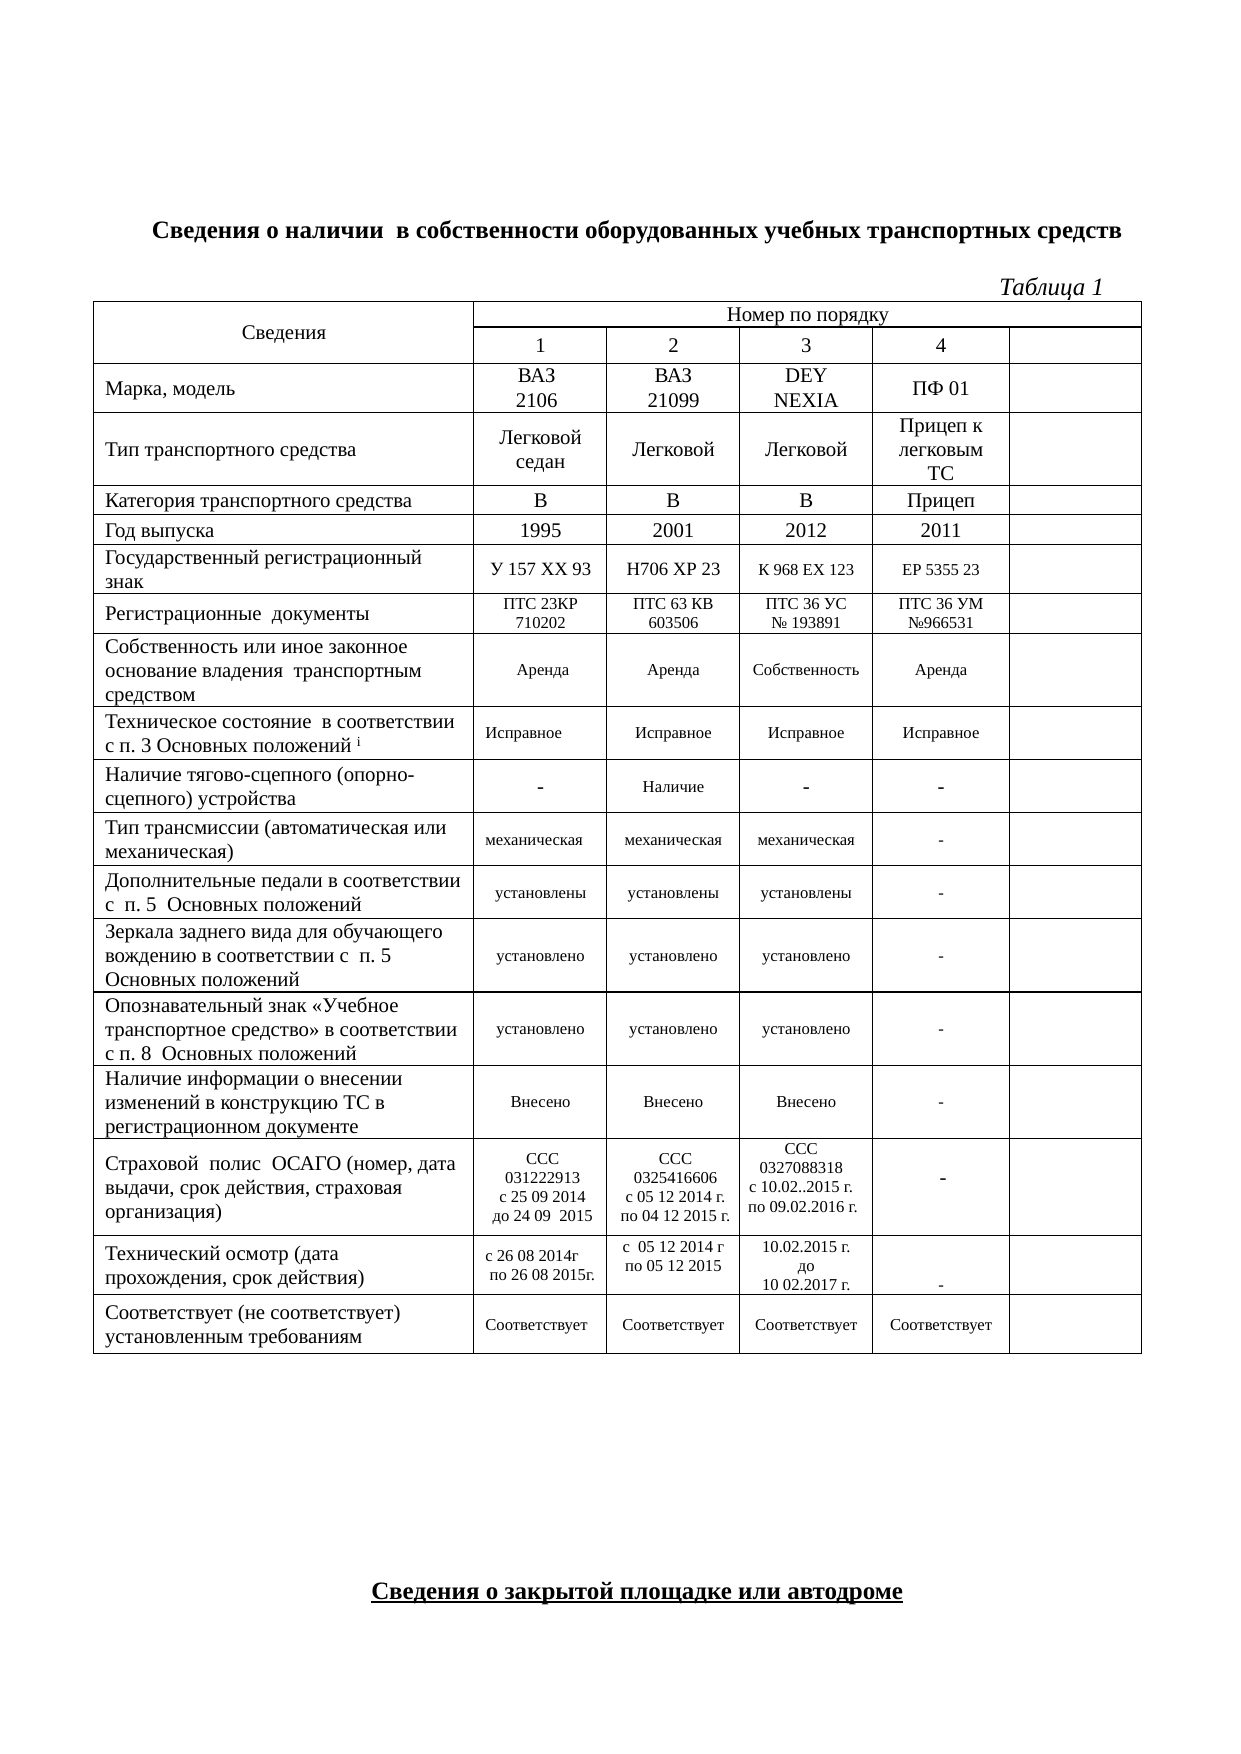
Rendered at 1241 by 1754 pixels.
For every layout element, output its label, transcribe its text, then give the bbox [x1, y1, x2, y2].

table_cell 1995 [474, 515, 606, 544]
table_cell В [607, 486, 739, 514]
table_cell Тип трансмиссии (автоматическая или механическая) [94, 813, 473, 865]
table_cell ПФ 01 [873, 364, 1009, 412]
table_cell установлено [474, 919, 606, 991]
table_cell В [740, 486, 872, 514]
table_cell установлены [474, 866, 606, 918]
table_header Сведения [94, 302, 473, 362]
table_cell ВАЗ 2106 [474, 364, 606, 412]
table_cell механическая [474, 813, 606, 865]
table_cell Соответствует [607, 1295, 739, 1353]
table_cell [1010, 634, 1141, 706]
table_cell с 05 12 2014 г по 05 12 2015 [607, 1236, 739, 1294]
table_cell - [873, 919, 1009, 991]
table_cell У 157 ХХ 93 [474, 545, 606, 593]
table_cell 2012 [740, 515, 872, 544]
table_cell [1010, 813, 1141, 865]
table_cell Аренда [607, 634, 739, 706]
table_cell Соответствует (не соответствует) установленным требованиям [94, 1295, 473, 1353]
table_cell 10.02.2015 г. до 10 02.2017 г. [740, 1236, 872, 1294]
table_cell Внесено [740, 1066, 872, 1138]
table_cell - [873, 1139, 1009, 1235]
table_cell установлены [740, 866, 872, 918]
table_cell ЕР 5355 23 [873, 545, 1009, 593]
table_cell 2001 [607, 515, 739, 544]
table_cell Дополнительные педали в соответствии с п. 5 Основных положений [94, 866, 473, 918]
table_cell - [873, 1236, 1009, 1294]
table_cell [1010, 866, 1141, 918]
table_cell установлено [740, 919, 872, 991]
table_cell Прицеп к легковым ТС [873, 413, 1009, 485]
table_cell [1010, 760, 1141, 812]
text Таблица 1 [130, 272, 1144, 301]
table_cell Н706 ХР 23 [607, 545, 739, 593]
table_cell Легковой седан [474, 413, 606, 485]
table_cell Техническое состояние в соответствии с п. 3 Основных положений [94, 707, 473, 759]
table_cell механическая [607, 813, 739, 865]
table_cell Аренда [474, 634, 606, 706]
table_cell Соответствует [873, 1295, 1009, 1353]
table_cell - [474, 760, 606, 812]
table_cell [1010, 1139, 1141, 1235]
table_cell Технический осмотр (дата прохождения, срок действия) [94, 1236, 473, 1294]
table_cell - [740, 760, 872, 812]
table_cell Наличие [607, 760, 739, 812]
table_header Номер по порядку [474, 302, 1141, 326]
table_cell [1010, 707, 1141, 759]
table_cell Государственный регистрационный знак [94, 545, 473, 593]
table_cell Категория транспортного средства [94, 486, 473, 514]
table_cell [1010, 1236, 1141, 1294]
table_cell ССС 0325416606 с 05 12 2014 г. по 04 12 2015 г. [607, 1139, 739, 1235]
table_cell с 26 08 2014г по 26 08 2015г. [474, 1236, 606, 1294]
table_cell установлено [474, 993, 606, 1065]
table_cell Зеркала заднего вида для обучающего вождению в соответствии с п. 5 Основных положений [94, 919, 473, 991]
table_cell - [873, 760, 1009, 812]
table_cell ПТС 23КР 710202 [474, 594, 606, 632]
table_cell - [873, 993, 1009, 1065]
table_cell [1010, 1295, 1141, 1353]
table_cell [1010, 594, 1141, 632]
table_cell Исправное [607, 707, 739, 759]
text Сведения о наличии в собственности оборудованных учебных транспортных средств [130, 215, 1144, 244]
table_cell Соответствует [740, 1295, 872, 1353]
table_cell [1010, 515, 1141, 544]
table_cell - [873, 813, 1009, 865]
text Сведения о закрытой площадке или автодроме [130, 1576, 1144, 1605]
table_cell установлено [607, 919, 739, 991]
table_cell Опознавательный знак «Учебное транспортное средство» в соответствии с п. 8 Основных положений [94, 993, 473, 1065]
table_cell DEY NEXIA [740, 364, 872, 412]
table_cell В [474, 486, 606, 514]
table_cell [1010, 545, 1141, 593]
table_cell Страховой полис ОСАГО (номер, дата выдачи, срок действия, страховая организация) [94, 1139, 473, 1235]
table_cell 2 [607, 328, 739, 362]
table_cell Исправное [740, 707, 872, 759]
table_cell Собственность или иное законное основание владения транспортным средством [94, 634, 473, 706]
table_cell ПТС 36 УМ №966531 [873, 594, 1009, 632]
table_cell Исправное [474, 707, 606, 759]
table_cell Собственность [740, 634, 872, 706]
table_cell Наличие информации о внесении изменений в конструкцию ТС в регистрационном документе [94, 1066, 473, 1138]
table_cell К 968 ЕХ 123 [740, 545, 872, 593]
table_cell [1010, 993, 1141, 1065]
table_cell 4 [873, 328, 1009, 362]
table_cell 2011 [873, 515, 1009, 544]
table_cell Регистрационные документы [94, 594, 473, 632]
table_cell ВАЗ 21099 [607, 364, 739, 412]
table_cell [1010, 919, 1141, 991]
table_cell [1010, 1066, 1141, 1138]
table_cell Тип транспортного средства [94, 413, 473, 485]
table_cell ПТС 36 УС № 193891 [740, 594, 872, 632]
table_cell Наличие тягово-сцепного (опорно-сцепного) устройства [94, 760, 473, 812]
table_cell Год выпуска [94, 515, 473, 544]
table_cell установлено [740, 993, 872, 1065]
table_cell Прицеп [873, 486, 1009, 514]
table_cell Легковой [607, 413, 739, 485]
table_cell [1010, 328, 1141, 362]
table_cell Марка, модель [94, 364, 473, 412]
table_cell [1010, 486, 1141, 514]
table_cell Соответствует [474, 1295, 606, 1353]
table_cell Исправное [873, 707, 1009, 759]
table_cell 3 [740, 328, 872, 362]
table_cell - [873, 1066, 1009, 1138]
table_cell 1 [474, 328, 606, 362]
table_cell Легковой [740, 413, 872, 485]
table_cell Внесено [474, 1066, 606, 1138]
table_cell установлены [607, 866, 739, 918]
table_cell ССС 0327088318 с 10.02..2015 г. по 09.02.2016 г. [740, 1139, 872, 1235]
table_cell ПТС 63 КВ 603506 [607, 594, 739, 632]
table_cell - [873, 866, 1009, 918]
table_cell Внесено [607, 1066, 739, 1138]
table_cell [1010, 364, 1141, 412]
table_cell механическая [740, 813, 872, 865]
table_cell установлено [607, 993, 739, 1065]
table_cell Аренда [873, 634, 1009, 706]
table_cell [1010, 413, 1141, 485]
table_cell ССС 031222913 с 25 09 2014 до 24 09 2015 [474, 1139, 606, 1235]
